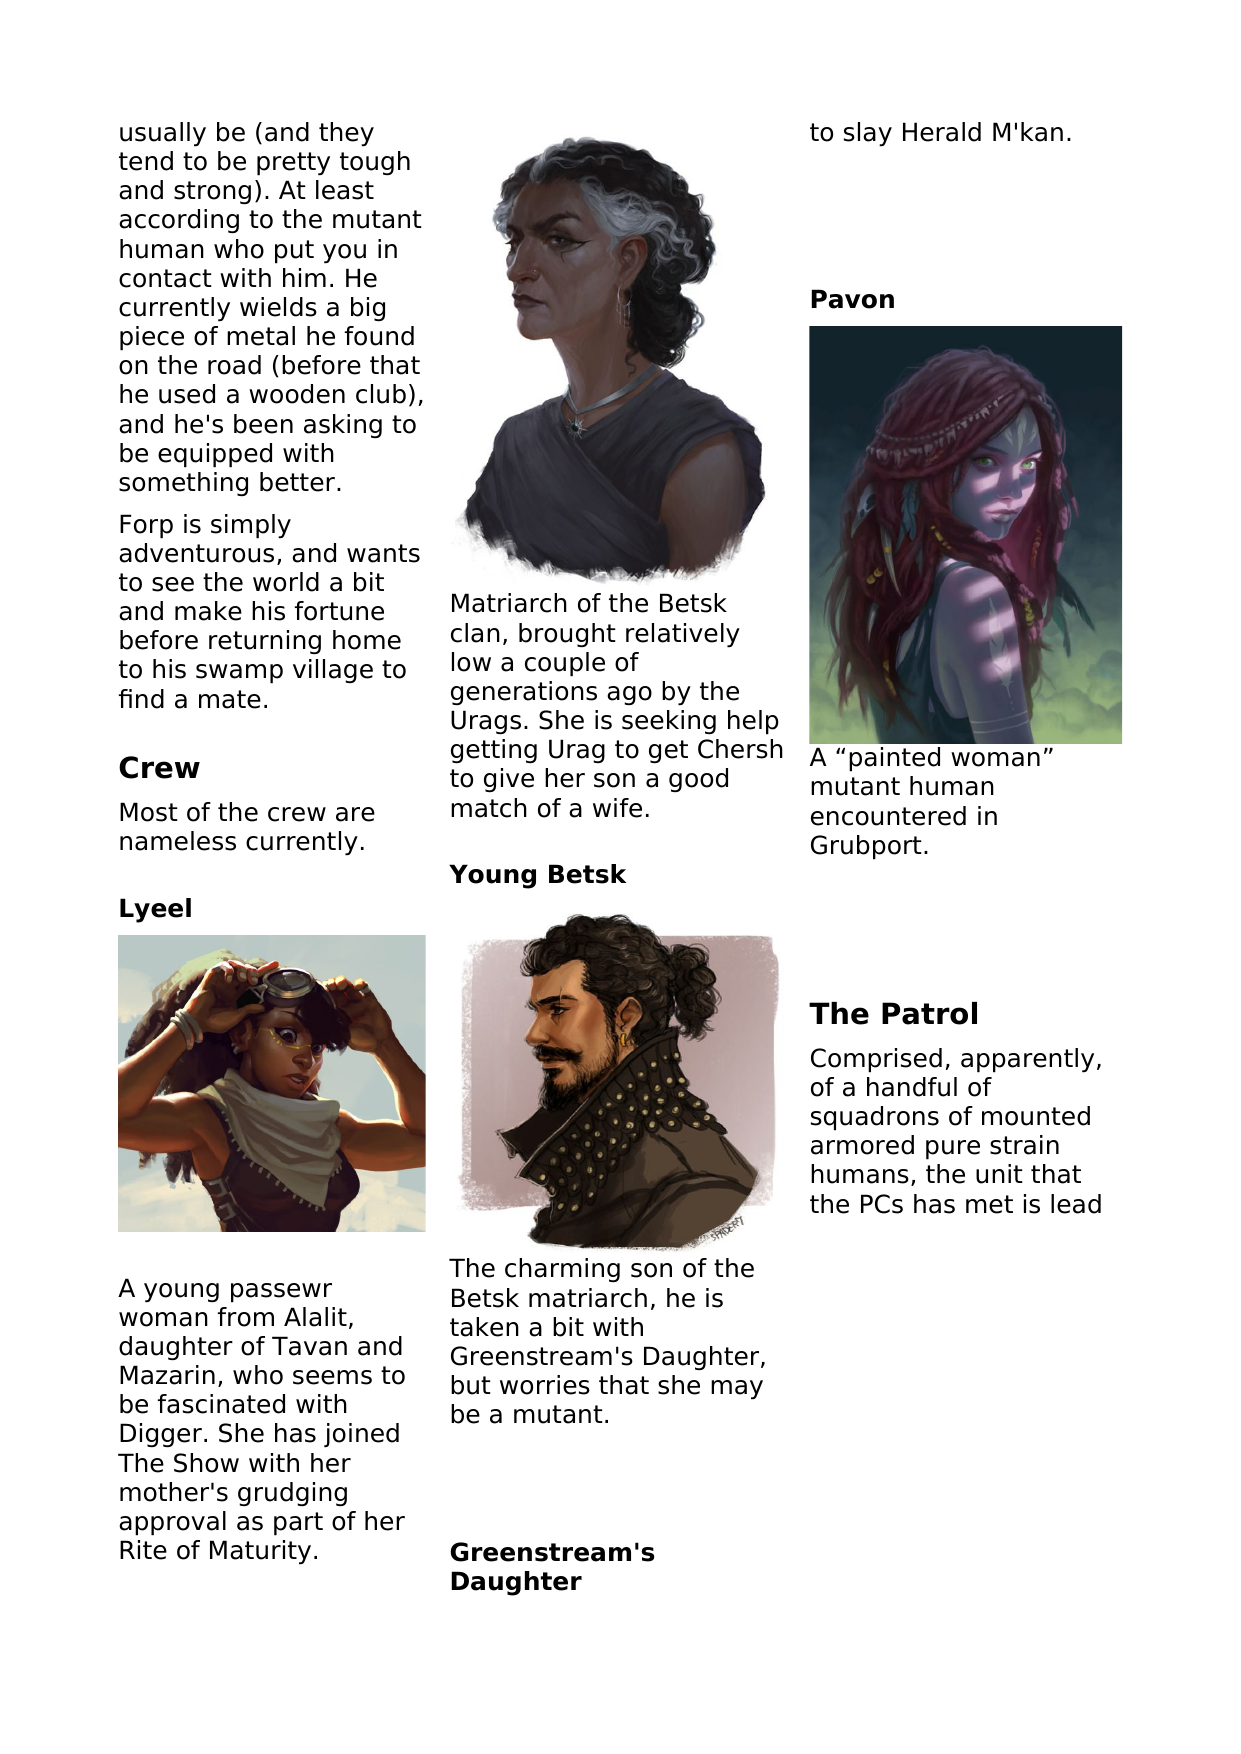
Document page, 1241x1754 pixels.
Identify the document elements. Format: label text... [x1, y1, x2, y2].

picture [449, 902, 786, 1255]
picture [449, 118, 786, 590]
table_header The charming son of the Betsk matriarch, he is taken a bit with Greenstream's Daughter, but worries that she may be a mutant. Greenstream's Daughter [449, 1255, 786, 1609]
picture [809, 326, 1123, 744]
table_header to slay Herald M'kan. Pavon A “painted woman” mutant human encountered in Grubport. The Patrol Comprised, apparently, of a handful of squadrons of mounted armored pure strain humans, the unit that the PCs has met is lead [786, 118, 1122, 1609]
table_header Matriarch of the Betsk clan, brought relatively low a couple of generations ago by the Urags. She is seeking help getting Urag to get Chersh to give her son a good match of a wife. Young Betsk [449, 590, 786, 902]
table_header usually be (and they tend to be pretty tough and strong). At least according to the mutant human who put you in contact with him. He currently wields a big piece of metal he found on the road (before that he used a wooden club), and he's been asking to be equipped with something better. Forp is simply adventurous, and wants to see the world a bit and make his fortune before returning home to his swamp village to find a mate. Crew Most of the crew are nameless currently. Lyeel A young passewr woman from Alalit, daughter of Tavan and Mazarin, who seems to be fascinated with Digger. She has joined The Show with her mother's grudging approval as part of her Rite of Maturity. [118, 118, 449, 1609]
picture [118, 935, 426, 1232]
